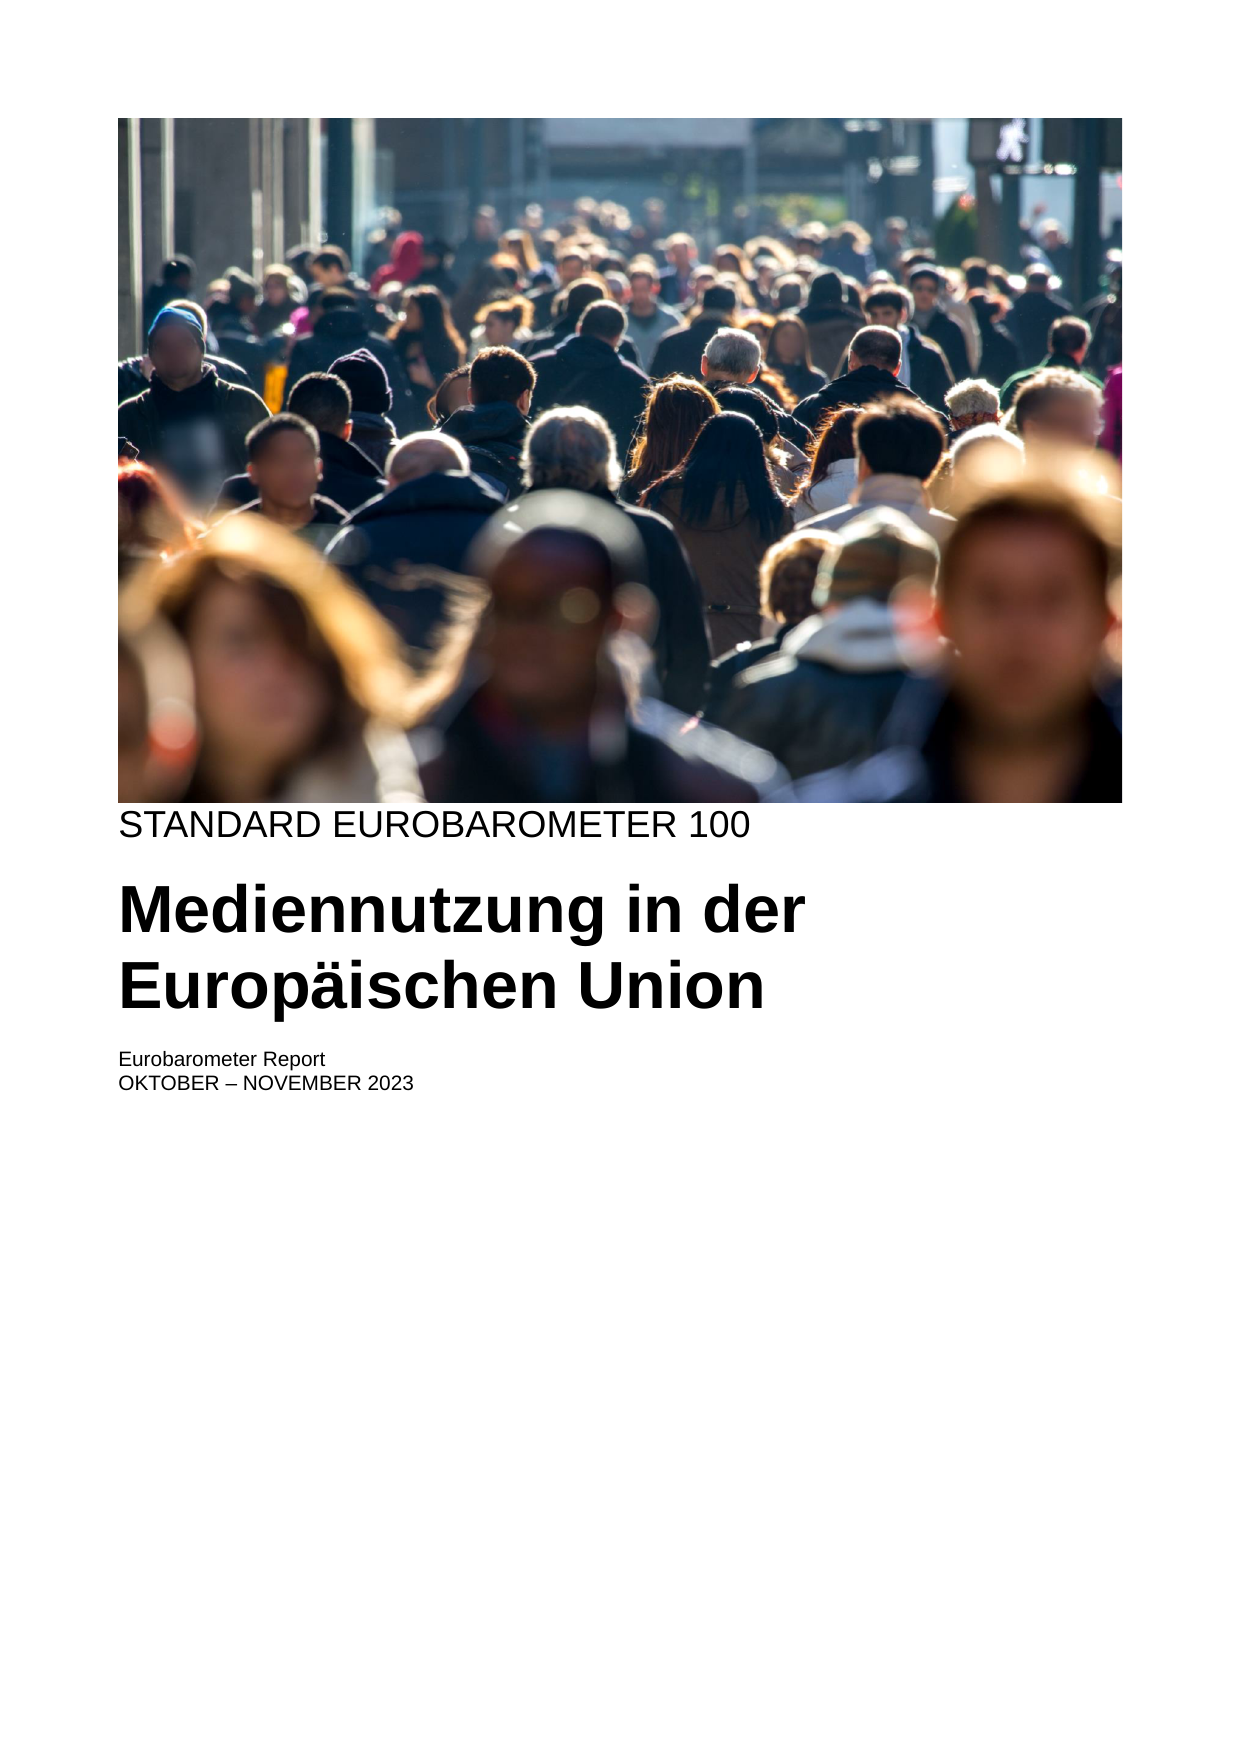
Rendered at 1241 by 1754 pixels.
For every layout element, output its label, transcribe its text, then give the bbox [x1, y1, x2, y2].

text Eurobarometer Report [118, 1047, 1122, 1071]
text Mediennutzung in der Europäischen Union [118, 870, 1122, 1023]
picture [118, 118, 1123, 803]
text STANDARD EUROBAROMETER 100 [118, 803, 1122, 846]
text OKTOBER – NOVEMBER 2023 [118, 1071, 1122, 1095]
